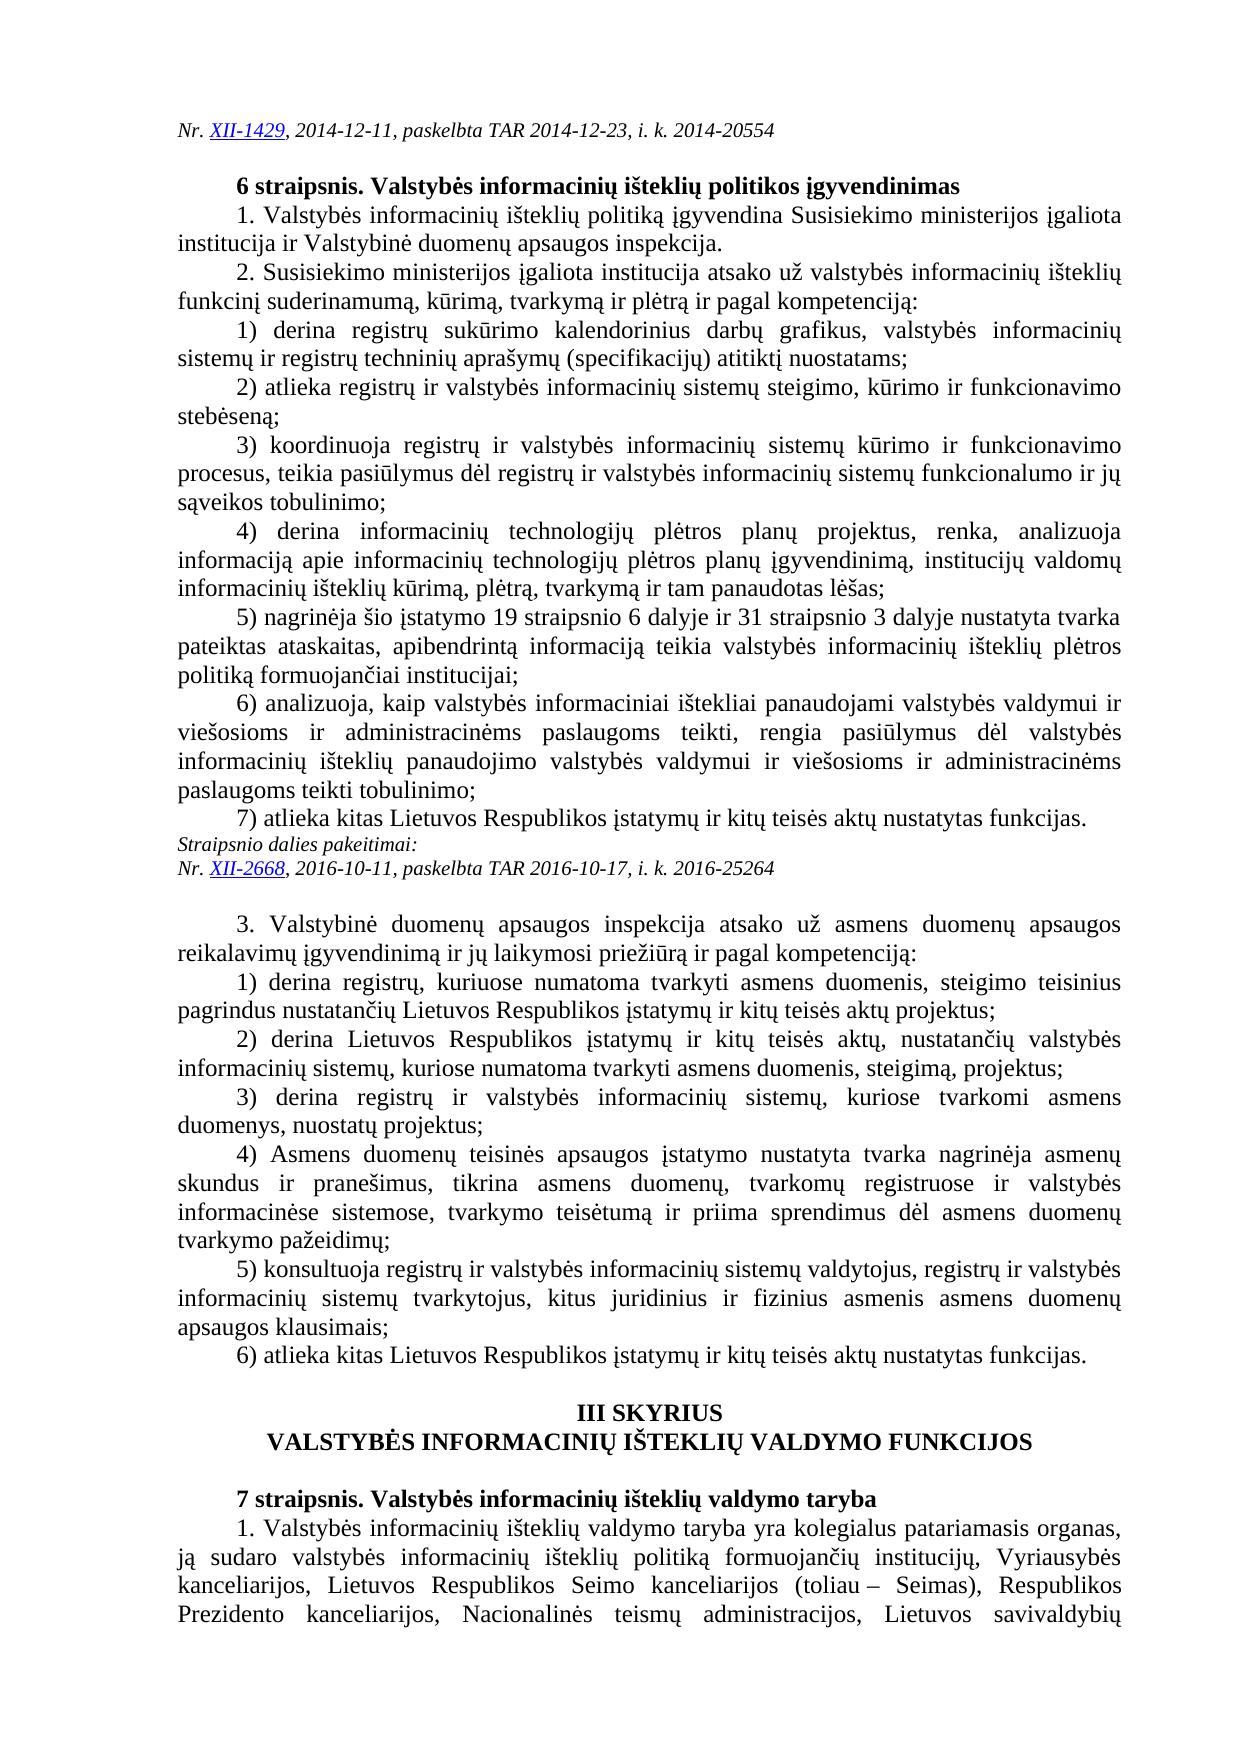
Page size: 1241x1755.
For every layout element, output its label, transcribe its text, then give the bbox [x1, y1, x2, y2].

text 6 straipsnis. Valstybės informacinių išteklių politikos įgyvendinimas [177, 171, 1122, 200]
text 7) atlieka kitas Lietuvos Respublikos įstatymų ir kitų teisės aktų nustatytas funkcijas. [177, 803, 1122, 832]
text 2) atlieka registrų ir valstybės informacinių sistemų steigimo, kūrimo ir funkcionavimo stebėseną; [177, 372, 1122, 430]
text 3) derina registrų ir valstybės informacinių sistemų, kuriose tvarkomi asmens duomenys, nuostatų projektus; [177, 1082, 1122, 1139]
text VALSTYBĖS INFORMACINIŲ IŠTEKLIŲ VALDYMO FUNKCIJOS [177, 1427, 1122, 1455]
text Nr. XII-2668, 2016-10-11, paskelbta TAR 2016-10-17, i. k. 2016-25264 [177, 856, 1122, 880]
text 1) derina registrų sukūrimo kalendorinius darbų grafikus, valstybės informacinių sistemų ir registrų techninių aprašymų (specifikacijų) atitiktį nuostatams; [177, 315, 1122, 372]
text 2. Susisiekimo ministerijos įgaliota institucija atsako už valstybės informacinių išteklių funkcinį suderinamumą, kūrimą, tvarkymą ir plėtrą ir pagal kompetenciją: [177, 257, 1122, 315]
text 3) koordinuoja registrų ir valstybės informacinių sistemų kūrimo ir funkcionavimo procesus, teikia pasiūlymus dėl registrų ir valstybės informacinių sistemų funkcionalumo ir jų sąveikos tobulinimo; [177, 430, 1122, 516]
text Nr. XII-1429, 2014-12-11, paskelbta TAR 2014-12-23, i. k. 2014-20554 [177, 118, 1122, 142]
text 6) analizuoja, kaip valstybės informaciniai ištekliai panaudojami valstybės valdymui ir viešosioms ir administracinėms paslaugoms teikti, rengia pasiūlymus dėl valstybės informacinių išteklių panaudojimo valstybės valdymui ir viešosioms ir administracinėms paslaugoms teikti tobulinimo; [177, 688, 1122, 803]
text III SKYRIUS [177, 1398, 1122, 1427]
text 1) derina registrų, kuriuose numatoma tvarkyti asmens duomenis, steigimo teisinius pagrindus nustatančių Lietuvos Respublikos įstatymų ir kitų teisės aktų projektus; [177, 967, 1122, 1024]
text Straipsnio dalies pakeitimai: [177, 832, 1122, 856]
text 3. Valstybinė duomenų apsaugos inspekcija atsako už asmens duomenų apsaugos reikalavimų įgyvendinimą ir jų laikymosi priežiūrą ir pagal kompetenciją: [177, 909, 1122, 967]
text 5) konsultuoja registrų ir valstybės informacinių sistemų valdytojus, registrų ir valstybės informacinių sistemų tvarkytojus, kitus juridinius ir fizinius asmenis asmens duomenų apsaugos klausimais; [177, 1254, 1122, 1340]
text 2) derina Lietuvos Respublikos įstatymų ir kitų teisės aktų, nustatančių valstybės informacinių sistemų, kuriose numatoma tvarkyti asmens duomenis, steigimą, projektus; [177, 1024, 1122, 1082]
text 7 straipsnis. Valstybės informacinių išteklių valdymo taryba [177, 1484, 1122, 1513]
text 4) derina informacinių technologijų plėtros planų projektus, renka, analizuoja informaciją apie informacinių technologijų plėtros planų įgyvendinimą, institucijų valdomų informacinių išteklių kūrimą, plėtrą, tvarkymą ir tam panaudotas lėšas; [177, 516, 1122, 602]
text 1. Valstybės informacinių išteklių politiką įgyvendina Susisiekimo ministerijos įgaliota institucija ir Valstybinė duomenų apsaugos inspekcija. [177, 200, 1122, 257]
text 6) atlieka kitas Lietuvos Respublikos įstatymų ir kitų teisės aktų nustatytas funkcijas. [177, 1340, 1122, 1369]
text 4) Asmens duomenų teisinės apsaugos įstatymo nustatyta tvarka nagrinėja asmenų skundus ir pranešimus, tikrina asmens duomenų, tvarkomų registruose ir valstybės informacinėse sistemose, tvarkymo teisėtumą ir priima sprendimus dėl asmens duomenų tvarkymo pažeidimų; [177, 1139, 1122, 1254]
text 1. Valstybės informacinių išteklių valdymo taryba yra kolegialus patariamasis organas, ją sudaro valstybės informacinių išteklių politiką formuojančių institucijų, Vyriausybės kanceliarijos, Lietuvos Respublikos Seimo kanceliarijos (toliau – Seimas), Respublikos Prezidento kanceliarijos, Nacionalinės teismų administracijos, Lietuvos savivaldybių [177, 1513, 1122, 1628]
text 5) nagrinėja šio įstatymo 19 straipsnio 6 dalyje ir 31 straipsnio 3 dalyje nustatyta tvarka pateiktas ataskaitas, apibendrintą informaciją teikia valstybės informacinių išteklių plėtros politiką formuojančiai institucijai; [177, 602, 1122, 688]
